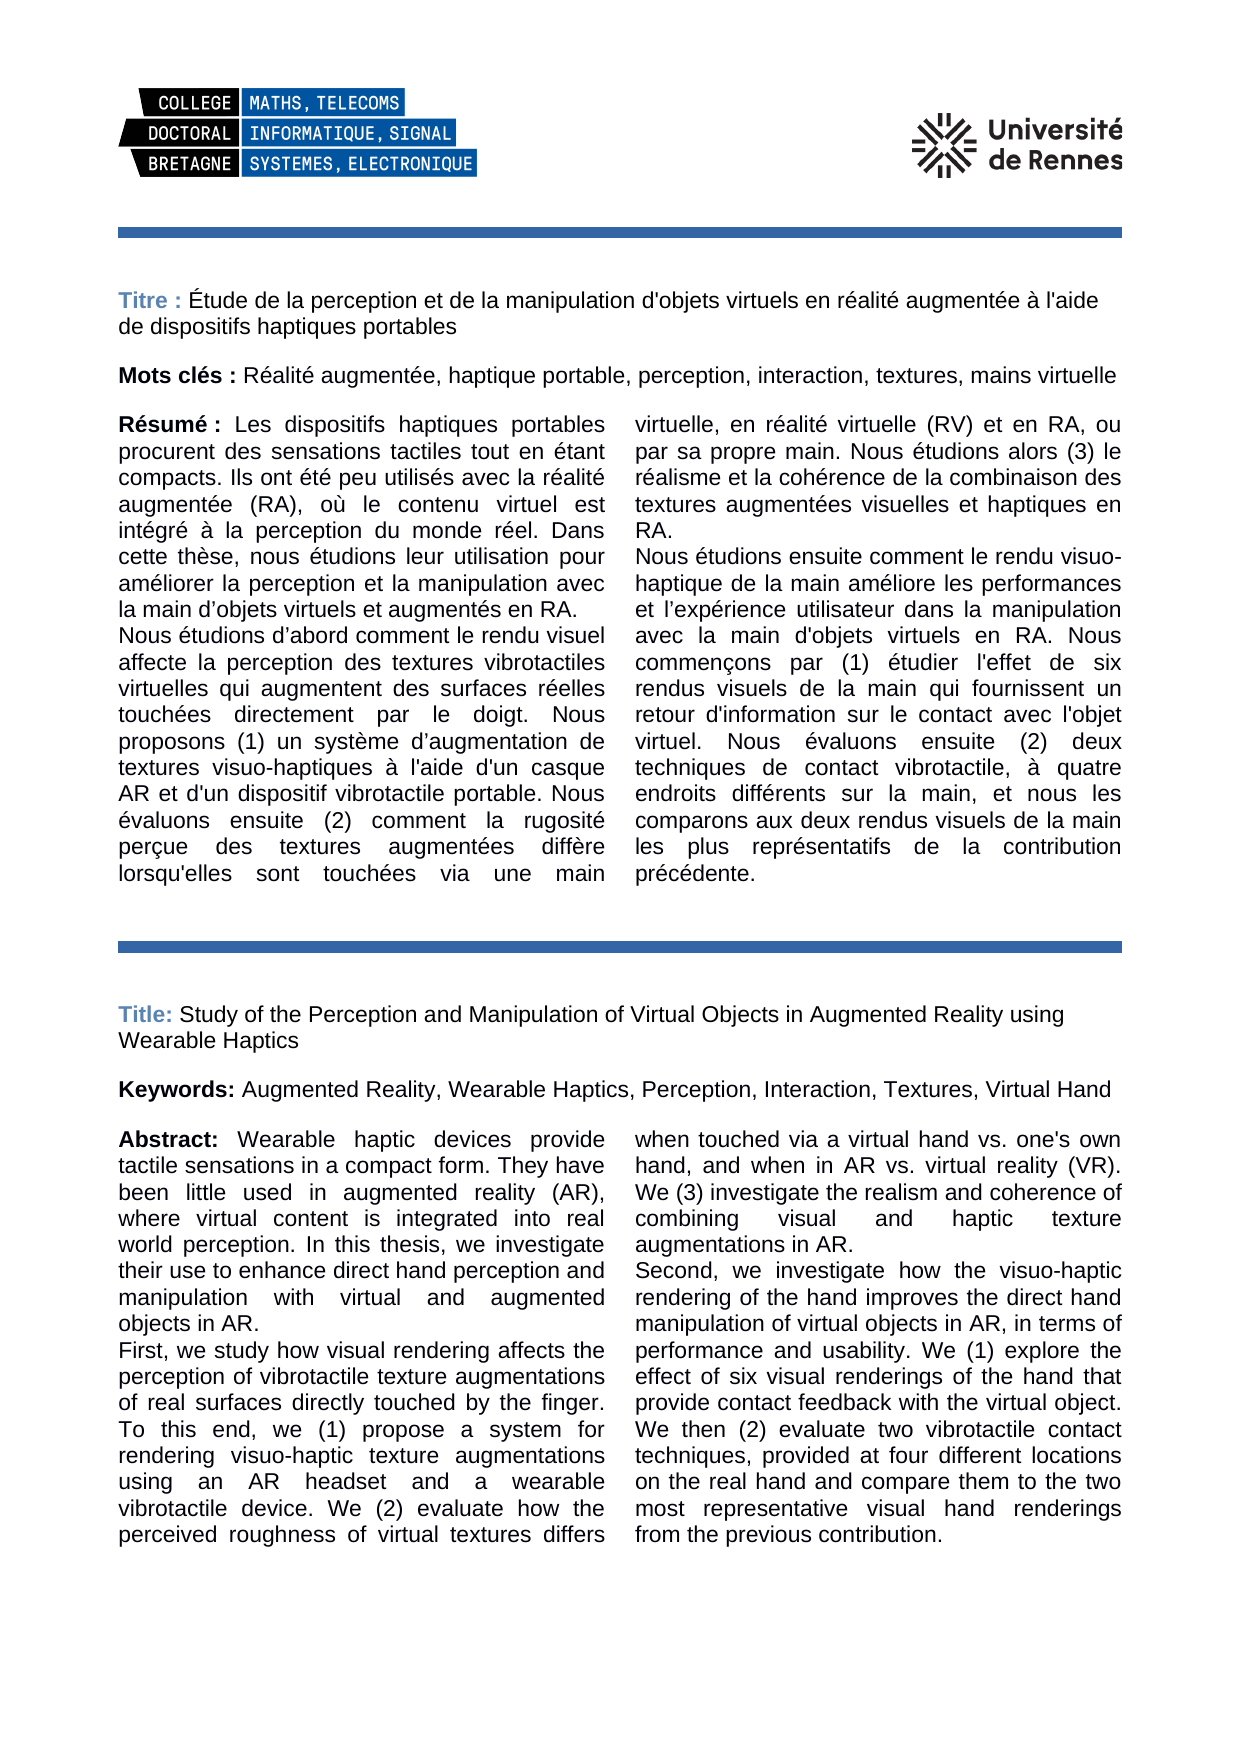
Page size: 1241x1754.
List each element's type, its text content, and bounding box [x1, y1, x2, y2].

text Résumé : Les dispositifs haptiques portables procurent des sensations tactiles tout en étant compacts. Ils ont été peu utilisés avec la réalité augmentée (RA), où le contenu virtuel est intégré à la perception du monde réel. Dans cette thèse, nous étudions leur utilisation pour améliorer la perception et la manipulation avec la main d’objets virtuels et augmentés en RA. [118, 411, 605, 622]
text Nous étudions d’abord comment le rendu visuel affecte la perception des textures vibrotactiles virtuelles qui augmentent des surfaces réelles touchées directement par le doigt. Nous proposons (1) un système d’augmentation de textures visuo-haptiques à l'aide d'un casque AR et d'un dispositif vibrotactile portable. Nous évaluons ensuite (2) comment la rugosité perçue des textures augmentées diffère lorsqu'elles sont touchées via une main [118, 622, 605, 886]
picture [118, 88, 477, 177]
text Abstract: Wearable haptic devices provide tactile sensations in a compact form. They have been little used in augmented reality (AR), where virtual content is integrated into real world perception. In this thesis, we investigate their use to enhance direct hand perception and manipulation with virtual and augmented objects in AR. [118, 1126, 605, 1337]
text Title: Study of the Perception and Manipulation of Virtual Objects in Augmented Reality using Wearable Haptics [118, 1001, 1122, 1053]
text Titre : Étude de la perception et de la manipulation d'objets virtuels en réalité augmentée à l'aide de dispositifs haptiques portables [118, 287, 1122, 339]
text Nous étudions ensuite comment le rendu visuo-haptique de la main améliore les performances et l’expérience utilisateur dans la manipulation avec la main d'objets virtuels en RA. Nous commençons par (1) étudier l'effet de six rendus visuels de la main qui fournissent un retour d'information sur le contact avec l'objet virtuel. Nous évaluons ensuite (2) deux techniques de contact vibrotactile, à quatre endroits différents sur la main, et nous les comparons aux deux rendus visuels de la main les plus représentatifs de la contribution précédente. [635, 543, 1122, 886]
text when touched via a virtual hand vs. one's own hand, and when in AR vs. virtual reality (VR). We (3) investigate the realism and coherence of combining visual and haptic texture augmentations in AR. [635, 1126, 1122, 1257]
text Keywords: Augmented Reality, Wearable Haptics, Perception, Interaction, Textures, Virtual Hand [118, 1076, 1122, 1103]
text Mots clés : Réalité augmentée, haptique portable, perception, interaction, textures, mains virtuelle [118, 362, 1122, 388]
text First, we study how visual rendering affects the perception of vibrotactile texture augmentations of real surfaces directly touched by the finger. To this end, we (1) propose a system for rendering visuo-haptic texture augmentations using an AR headset and a wearable vibrotactile device. We (2) evaluate how the perceived roughness of virtual textures differs [118, 1337, 605, 1547]
picture [912, 113, 1123, 178]
text Second, we investigate how the visuo-haptic rendering of the hand improves the direct hand manipulation of virtual objects in AR, in terms of performance and usability. We (1) explore the effect of six visual renderings of the hand that provide contact feedback with the virtual object. We then (2) evaluate two vibrotactile contact techniques, provided at four different locations on the real hand and compare them to the two most representative visual hand renderings from the previous contribution. [635, 1257, 1122, 1547]
text virtuelle, en réalité virtuelle (RV) et en RA, ou par sa propre main. Nous étudions alors (3) le réalisme et la cohérence de la combinaison des textures augmentées visuelles et haptiques en RA. [635, 411, 1122, 543]
